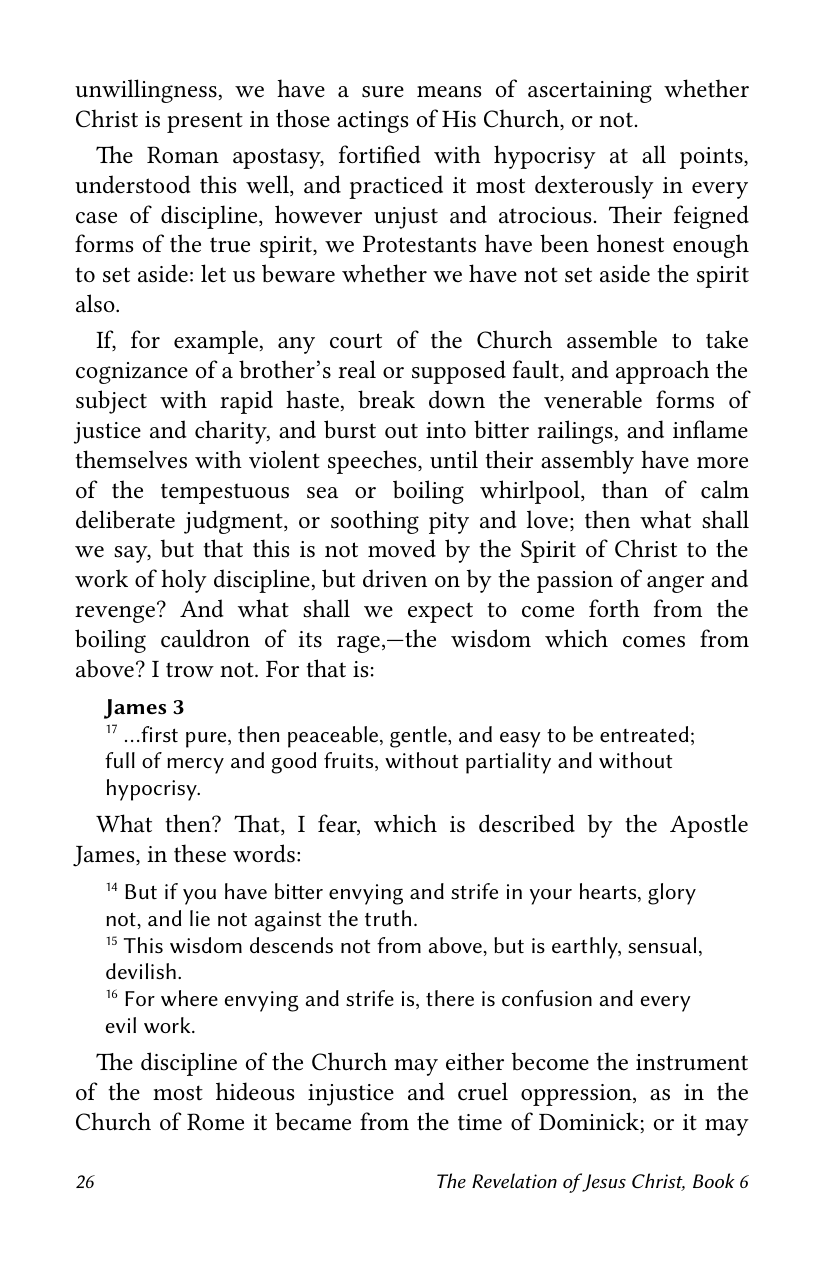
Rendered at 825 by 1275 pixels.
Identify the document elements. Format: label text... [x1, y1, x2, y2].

text 16 For where envying and strife is, there is confusion and every evil work. [105, 986, 720, 1039]
text 15 This wisdom descends not from above, but is earthly, sensual, devilish. [105, 933, 720, 985]
text If, for example, any court of the Church assemble to take cognizance of a brother’s real or supposed fault, and approach the subject with rapid haste, break down the venerable forms of justice and charity, and burst out into bitter railings, and inflame themselves with violent speeches, until their assembly have more of the tempestuous sea or boiling whirlpool, than of calm deliberate judgment, or soothing pity and love; then what shall we say, but that this is not moved by the Spirit of Christ to the work of holy discipline, but driven on by the passion of anger and revenge? And what shall we expect to come forth from the boiling cauldron of its rage,—the wisdom which comes from above? I trow not. For that is: [75, 326, 750, 684]
text unwillingness, we have a sure means of ascertaining whether Christ is present in those actings of His Church, or not. [75, 75, 750, 133]
text 14 But if you have bitter envying and strife in your hearts, glory not, and lie not against the truth. [105, 879, 720, 932]
text The discipline of the Church may either become the instrument of the most hideous injustice and cruel oppression, as in the Church of Rome it became from the time of Dominick; or it may [75, 1048, 750, 1137]
text The Roman apostasy, fortified with hypocrisy at all points, understood this well, and practiced it most dexterously in every case of discipline, however unjust and atrocious. Their feigned forms of the true spirit, we Protestants have been honest enough to set aside: let us beware whether we have not set aside the spirit also. [75, 141, 750, 319]
text James 3 [105, 694, 750, 720]
text What then? That, I fear, which is described by the Apostle James, in these words: [75, 811, 750, 869]
text 17 ...first pure, then peaceable, gentle, and easy to be entreated; full of mercy and good fruits, without partiality and without hypocrisy. [105, 722, 720, 801]
